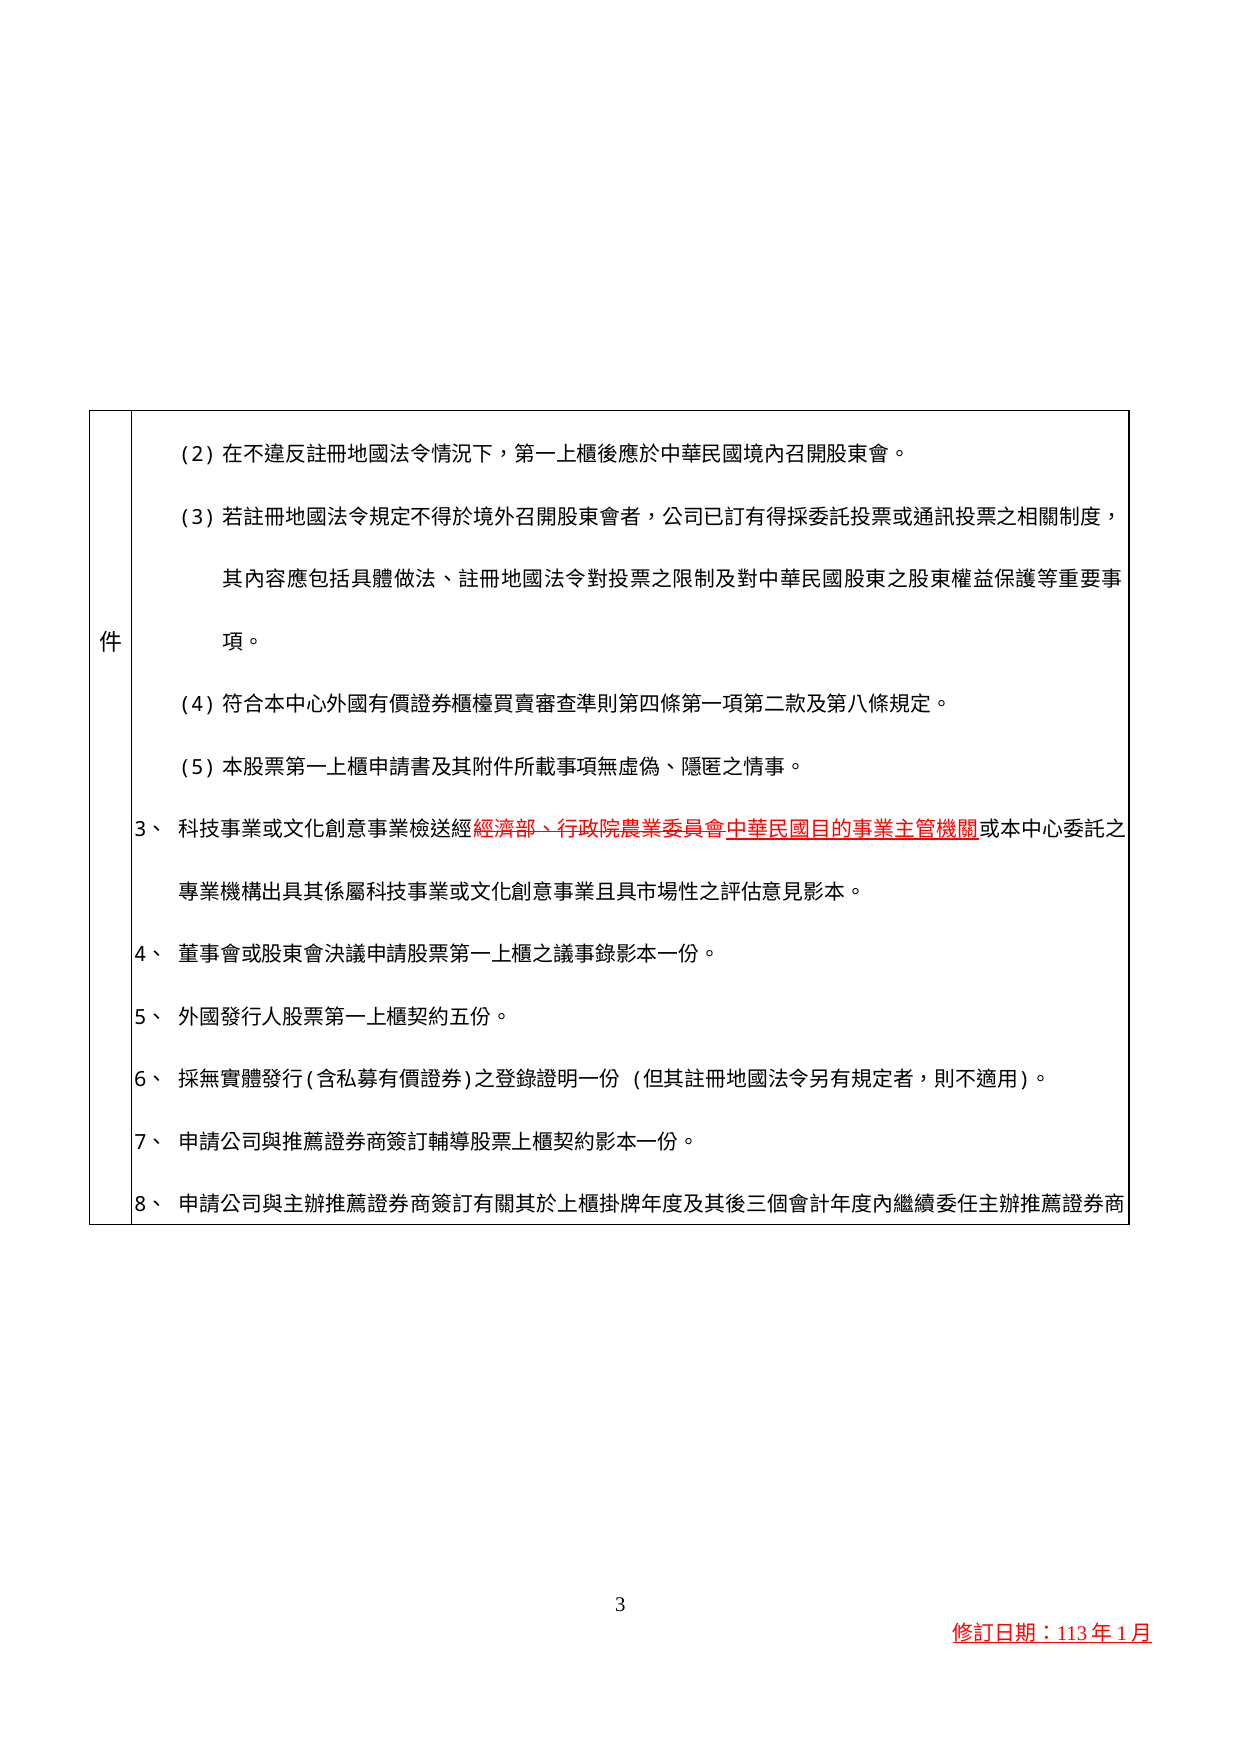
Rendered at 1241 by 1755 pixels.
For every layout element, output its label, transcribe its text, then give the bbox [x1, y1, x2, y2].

table_cell 件 [90, 411, 131, 1223]
table_cell 申請公司經我國外交部駐外單位認證之依註冊地國法律組織登記且有效存在之股份有限責任公司之證明文件影本一份。 申請公司針對下列事項出具之聲明書一份： 未違反「臺灣地區與大陸地區人民關係條例」相關規範。 申請公司並非依大陸地區法令組織登記者。 申請公司及其具有中華民國國籍之董事、經理人及持股超過股份總額百分之十之股東，暨申請公司所控制之營運主體係依中華民國公司法令組織成立，從事大陸地區投資者，係符合「臺灣地區與大陸地區人民關係條例」及「在大陸地區從事投資或技術合作許可辦法」等規定。 申請公司股東屬大陸地區人民來臺投資許可辦法定義之投資人者，其直接或間接持有該公司股份未逾30%，且未具有控制能力。 無其他違反「臺灣地區與大陸地區人民關係條例」相關規範之情事。 在不違反註冊地國法令情況下，第一上櫃後應於中華民國境內召開股東會。 若註冊地國法令規定不得於境外召開股東會者，公司已訂有得採委託投票或通訊投票之相關制度， 其內容應包括具體做法、註冊地國法令對投票之限制及對中華民國股東之股東權益保護等重要事項。 符合本中心外國有價證券櫃檯買賣審查準則第四條第一項第二款及第八條規定。 本股票第一上櫃申請書及其附件所載事項無虛偽、隱匿之情事。 科技事業或文化創意事業檢送經經濟部、行政院農業委員會中華民國目的事業主管機關或本中心委託之專業機構出具其係屬科技事業或文化創意事業且具市場性之評估意見影本。 董事會或股東會決議申請股票第一上櫃之議事錄影本一份。 外國發行人股票第一上櫃契約五份。 採無實體發行(含私募有價證券)之登錄證明一份 (但其註冊地國法令另有規定者，則不適用)。 申請公司與推薦證券商簽訂輔導股票上櫃契約影本一份。 申請公司與主辦推薦證券商簽訂有關其於上櫃掛牌年度及其後三個會計年度內繼續委任主辦推薦證券商協助其遵循我國證券法令、本中心規章暨公告事項及外國發行人股票第一上櫃契約之契約影本一份。 股票上櫃審查表一份。 申請公司最近二年度經會計師查核簽證之財務報告一份；申請日期已逾季度終了後四十五天者，加附申請年度最近一季經會計師核閱之財務報告一份(以中文版本為主並以新臺幣為編製單位；倘為第二季財務報告，則應經會計師查核簽證)、會計師專案審查公司內部控制制度所出具無保留意見結論之審查報告一份、財務報告內容無虛偽或隱匿之聲明書一份、前述相關之會計師查核或核閱工作底稿、永久檔案、「會計師簽證作業覆核表」及「會計師就申請公司內部控制制度審查覆核表」一份。 股權分散表一份；若未符合股權分散標準，申請公司於掛牌前達成股權分散標準之承諾書一份。 依規定委託指定機構集中保管股票之證明書影本或承諾書一份。 兩家以上推薦證券商之推薦書一份(須註明主辦及協辦推薦證券商)及評估報告工作底稿。 推薦證券商針對下列事項出具之聲明書一份： 符合本中心外國有價證券櫃檯買賣審查準則第八條之規定。 評估報告及所提供之資料無虛偽隱匿或遺漏外國發行人重要財務業務資訊之情事。 訴訟及非訴訟代理人之基本資料一份，及該代理人係「在我國境內有住所或居所之自然人」之證明文件影本一份。 申請公司與訴訟及非訴訟代理人之授權文件影本一份。(授權內容至少應有「申請公司以該代理人為證券交易法在我國境內之負責人」) 申請公司承諾書一份。承諾遵守本中心外國有價證券櫃檯買賣審查準則第四條第一項第十三款規定之事項；承諾於上櫃掛牌後，若本中心「外國發行人註冊地股東權益保護事項檢查表」所訂之股東權益保護重要事項有修正時，應於不牴觸註冊地國法令之情形下，於最近一次股東會提案修訂公司章程，且修正公司章程所訂「股東權益保護之重要事項」時，需於提董事會決議十日前先向本中心申報其公司章程修正草案及律師評估意見；承諾於所屬國辦理增資時，應以書面通知本中心。 推薦證券商填製之「外國審查準則第九條第一項各款情事審查表」、「投資控股公司申請條件審查表」、評估報告工作分配表、撰寫評估報告人員名單與相關懲處紀錄一份。 申請日最近一年內申請公司之負責人、董事及持股超過股份總額百分之十之股東業已參加證券法規研習課程之證明文件影本一份(含董事進修公司治理相關課程三小時之證明文件)。 申請日最近一年內推薦證券商輔導人員進修公司治理相關課程三小時及承銷相關專業訓練課程六小時（可含括前揭公司治理課程）之證明文件影本一份。 股務代理契約影本一份；專業股務代理機構經臺灣集中保管結算所股份有限公司出具符合規定之證明文件一份。 公開說明書稿本(含推薦證券商評估報告)十二份；本次檢送之各期財務報告及公開說明書電子檔上傳至本中心指定之網際網路資訊申報系統之證明文件一份。 董事、持股超過股份總額百分之十之股東及提出股份供推薦證券商認購之股東如與他人訂有股份附買回條件之協議者，在申請日仍屬有效之協議等相關資料。 申請公司與推薦證券商共同訂定股票承銷價格之依據及方式之說明書一份。 律師填製之「外國發行人註冊地股東權益保護事項檢查表」、「法律事項檢查表」、其工作底稿及律師與申請公司所出具「其彼此間並無前開檢查表之填表注意事項一所列情事」之聲明書一份。 會計師出具最近三年內部控制制度建議書一份(無則免附)。 申請公司之公司治理評鑑自評報告一份。 董事戶籍及通訊聯絡方式之資料一份。 設置中文網站之證明文件一份。 推薦證券商、簽證會計師及律師填製之上櫃標準題各一份。 送件前六個月申報之「上櫃輔導檢查表」及至少二個月份之詳式「財務業務重大事件檢查表」(未登錄興櫃者適用)。 申請公司、推薦證券商、律師及會計師所出具之誠信聲明書各一份。 股票面額非屬新臺幣10元者，主辦推薦證券商於上櫃前預計辦理之宣導計畫。 截至次季止之財務預測資訊一份。 申請公司出具之公司財務報告編製能力說明評估表暨會計師對公司財務報告編製能力之說明及建議各一份。 申請公司購買董事責任保險之相關證明文件一份。 本中心審查外國有價證券櫃檯買賣作業程序附件十「審查報告」內之「申請公司及中介機構補充書件」(補充書件四及七除外)。 經董事會決議設置公司治理主管之議事錄一份。 其他必要之證明文件或資料。 [132, 411, 1128, 1223]
